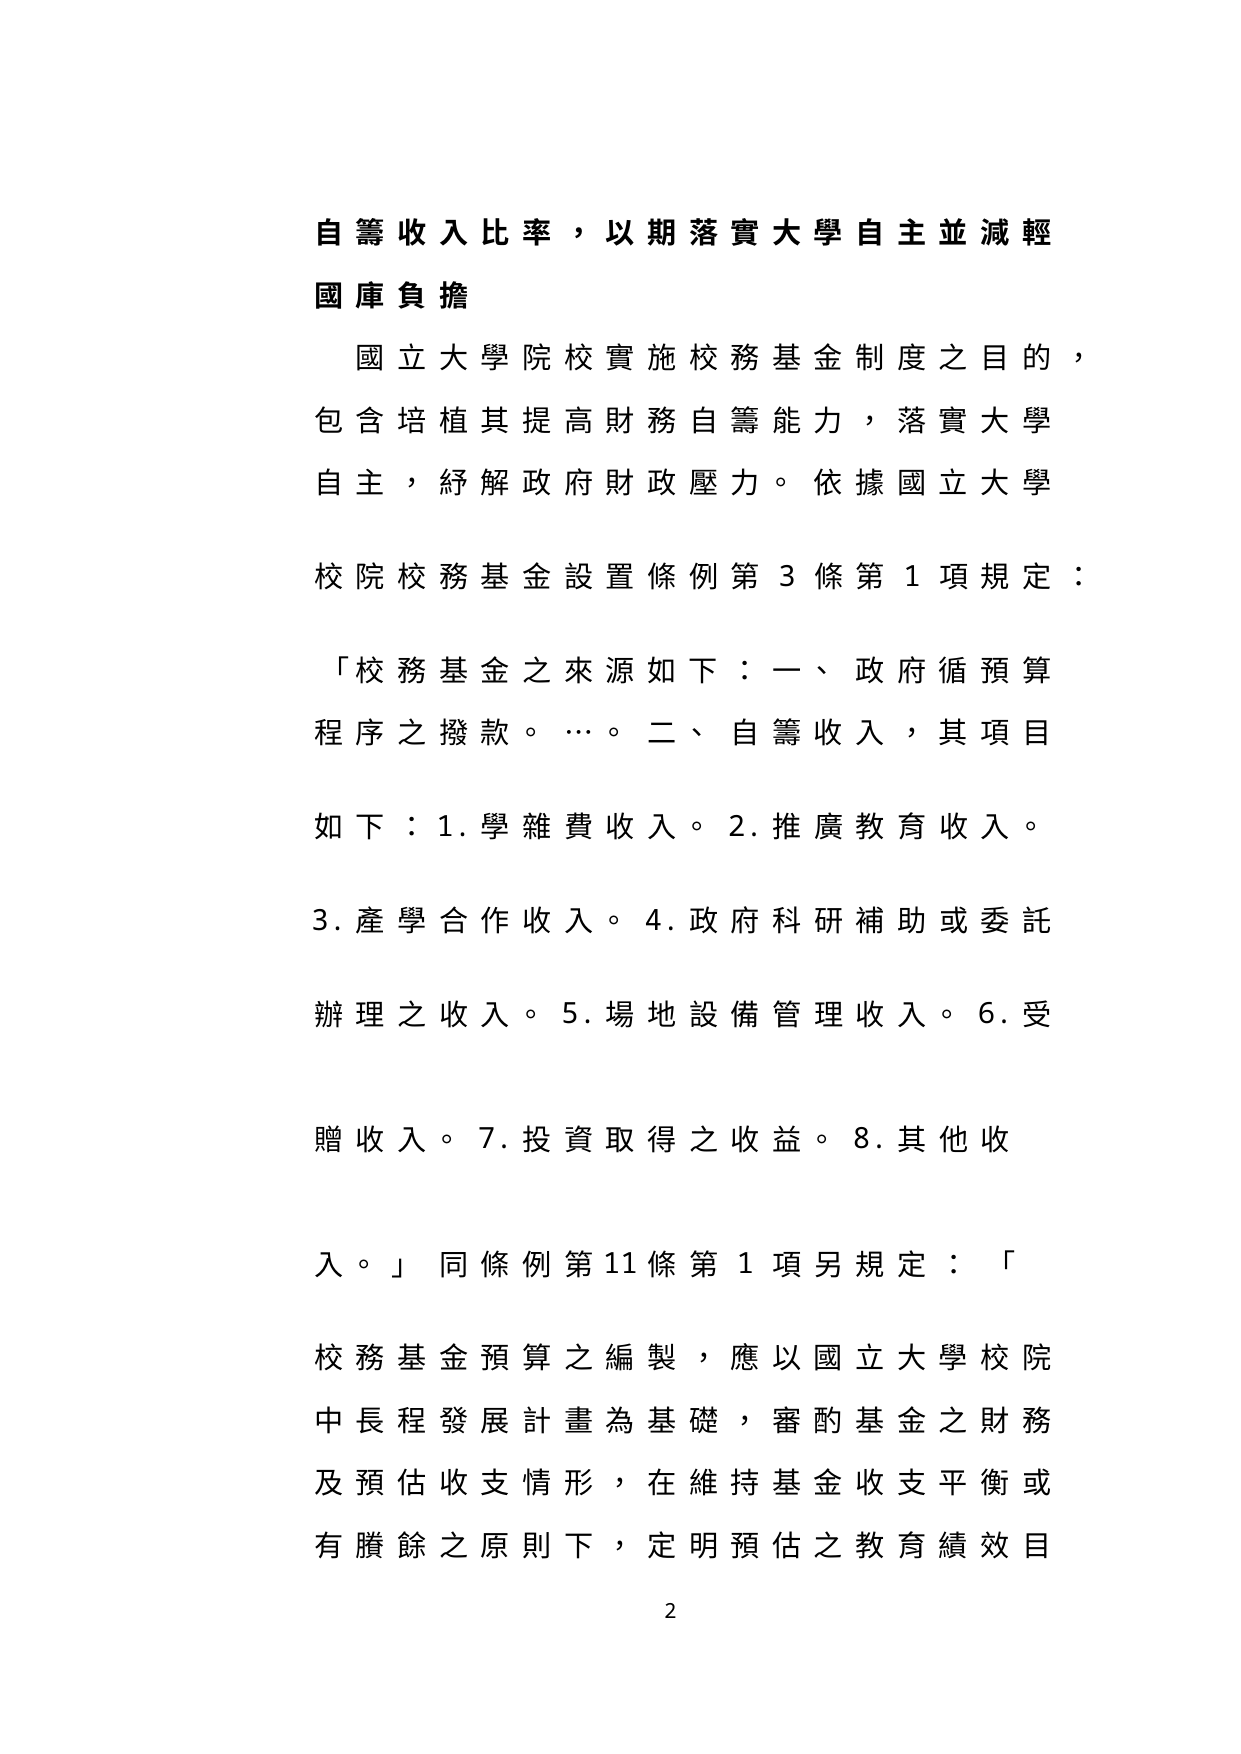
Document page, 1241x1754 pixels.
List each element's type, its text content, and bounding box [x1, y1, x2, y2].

text 國立大學院校實施校務基金制度之目的，包含培植其提高財務自籌能力，落實大學自主，紓解政府財政壓力。依據國立大學校院校務基金設置條例第3條第1項規定：「校務基金之來源如下：一、政府循預算程序之撥款。…。二、自籌收入，其項目如下：1.學雜費收入。2.推廣教育收入。3.產學合作收入。4.政府科研補助或委託辦理之收入。5.場地設備管理收入。6.受贈收入。7.投資取得之收益。8.其他收入。」同條例第11條第1項另規定：「 校務基金預算之編製，應以國立大學校院中長程發展計畫為基礎，審酌基金之財務及預估收支情形，在維持基金收支平衡或有賸餘之原則下，定明預估之教育績效目標，並納入年度財務規劃報告書，由國立大學校院公告之。」爰各校務基金應積極強化財務自籌能力，提升自籌收入比率，以期落實大學自主並減輕國庫負擔。 [271, 314, 1058, 1564]
text 自籌收入比率，以期落實大學自主並減輕國庫負擔 [242, 189, 1058, 314]
